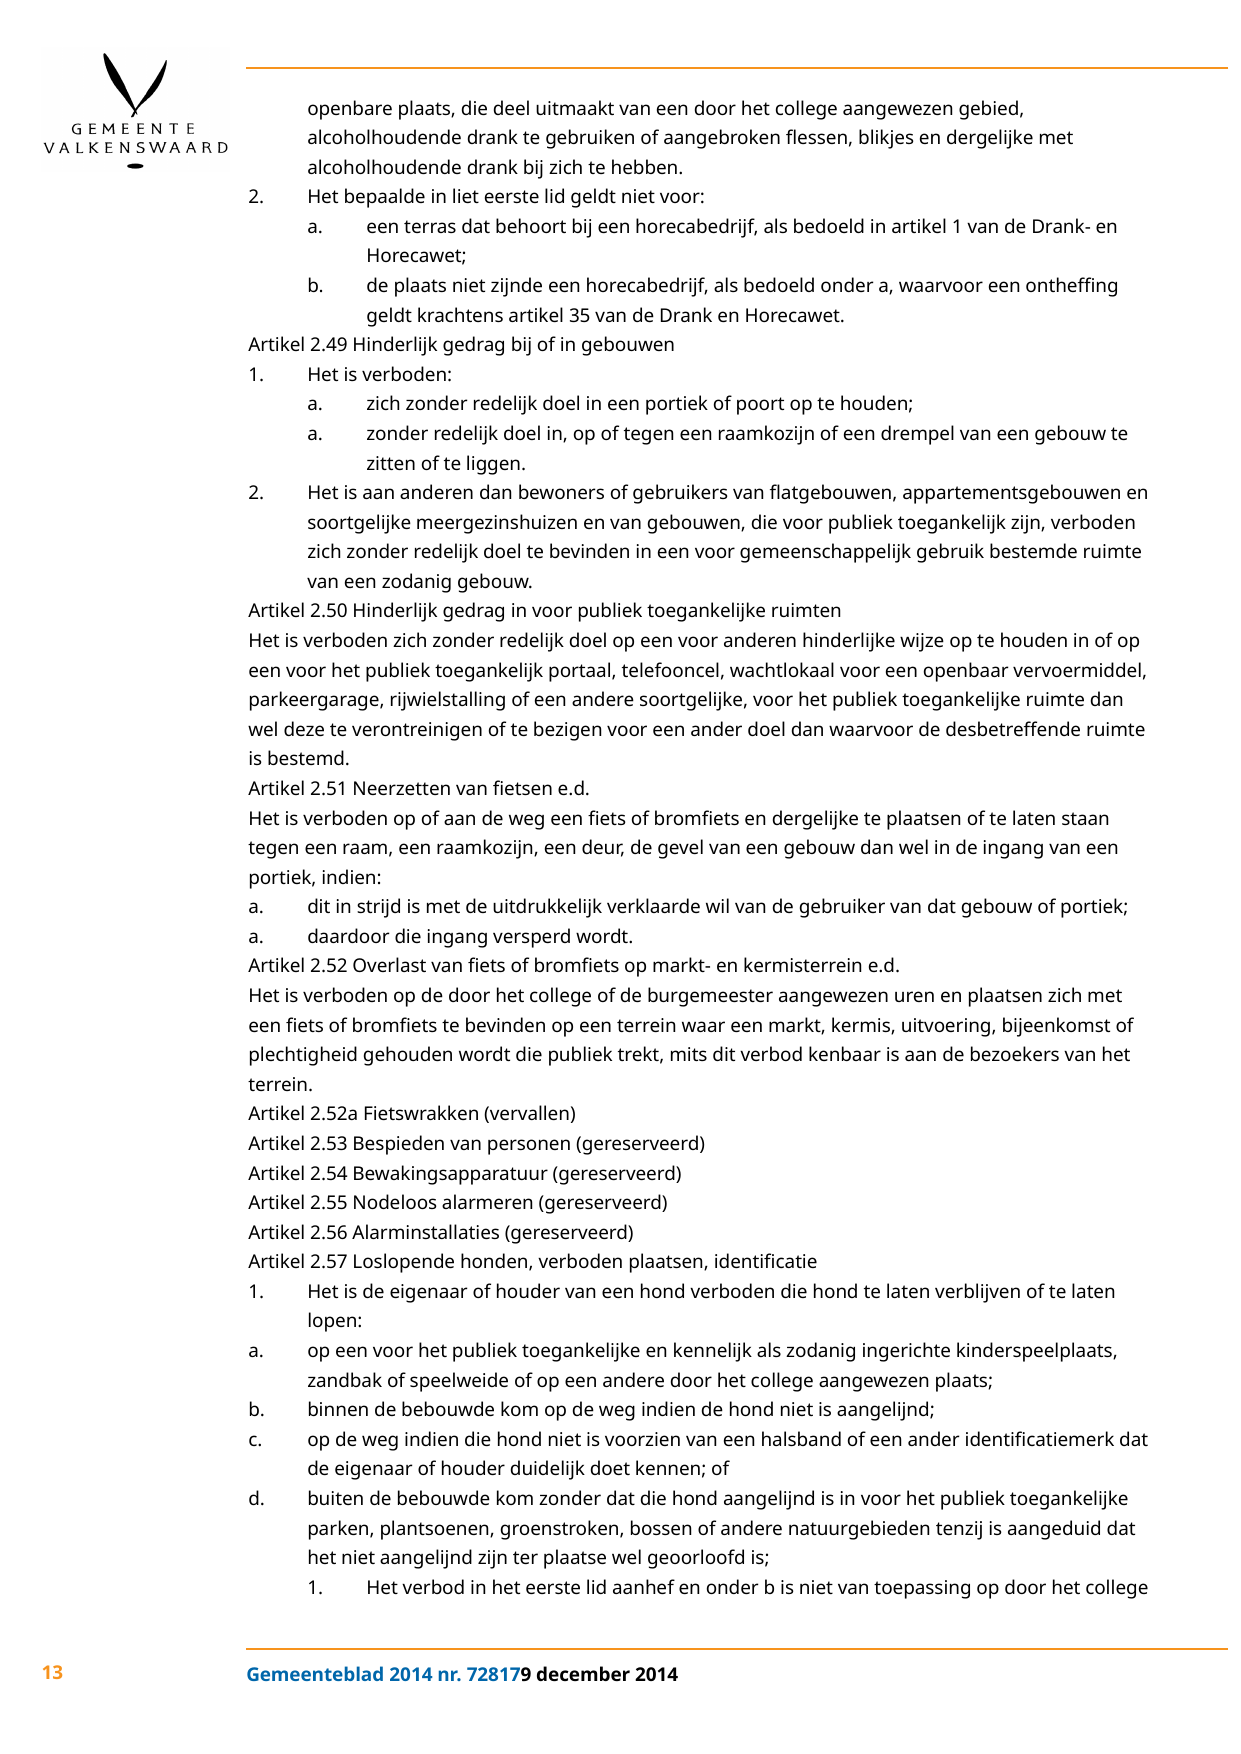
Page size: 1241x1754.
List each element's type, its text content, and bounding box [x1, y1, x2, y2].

text Artikel 2.56 Alarminstallaties (gereserveerd) [248, 1219, 1152, 1245]
text Artikel 2.50 Hinderlijk gedrag in voor publiek toegankelijke ruimten [248, 598, 1152, 623]
list dit in strijd is met de uitdrukkelijk verklaarde wil van de gebruiker van dat gebouw of portiek; [248, 893, 1152, 919]
list op de weg indien die hond niet is voorzien van een halsband of een ander identificatiemerk dat de eigenaar of houder duidelijk doet kennen; of [248, 1426, 1152, 1481]
list de plaats niet zijnde een horecabedrijf, als bedoeld onder a, waarvoor een ontheffing geldt krachtens artikel 35 van de Drank en Horecawet. [307, 272, 1152, 328]
text Het is verboden op de door het college of de burgemeester aangewezen uren en plaatsen zich met een fiets of bromfiets te bevinden op een terrein waar een markt, kermis, uitvoering, bijeenkomst of plechtigheid gehouden wordt die publiek trekt, mits dit verbod kenbaar is aan de bezoekers van het terrein. [248, 982, 1152, 1097]
list zich zonder redelijk doel in een portiek of poort op te houden; [307, 391, 1152, 416]
text Artikel 2.52a Fietswrakken (vervallen) [248, 1101, 1152, 1126]
text Artikel 2.53 Bespieden van personen (gereserveerd) [248, 1130, 1152, 1156]
text Het is verboden op of aan de weg een fiets of bromfiets en dergelijke te plaatsen of te laten staan tegen een raam, een raamkozijn, een deur, de gevel van een gebouw dan wel in de ingang van een portiek, indien: [248, 805, 1152, 890]
list Het is de eigenaar of houder van een hond verboden die hond te laten verblijven of te laten lopen: [248, 1278, 1152, 1333]
list zonder redelijk doel in, op of tegen een raamkozijn of een drempel van een gebouw te zitten of te liggen. [307, 420, 1152, 476]
list Het bepaalde in liet eerste lid geldt niet voor: [248, 183, 1152, 209]
text Artikel 2.57 Loslopende honden, verboden plaatsen, identificatie [248, 1248, 1152, 1274]
picture [41, 47, 231, 172]
text Het is verboden zich zonder redelijk doel op een voor anderen hinderlijke wijze op te houden in of op een voor het publiek toegankelijk portaal, telefooncel, wachtlokaal voor een openbaar vervoermiddel, parkeergarage, rijwielstalling of een andere soortgelijke, voor het publiek toegankelijke ruimte dan wel deze te verontreinigen of te bezigen voor een ander doel dan waarvoor de desbetreffende ruimte is bestemd. [248, 627, 1152, 771]
text Artikel 2.54 Bewakingsapparatuur (gereserveerd) [248, 1160, 1152, 1186]
list buiten de bebouwde kom zonder dat die hond aangelijnd is in voor het publiek toegankelijke parken, plantsoenen, groenstroken, bossen of andere natuurgebieden tenzij is aangeduid dat het niet aangelijnd zijn ter plaatse wel geoorloofd is; [248, 1485, 1152, 1570]
list een terras dat behoort bij een horecabedrijf, als bedoeld in artikel 1 van de Drank- en Horecawet; [307, 213, 1152, 268]
list Het is verboden: [248, 361, 1152, 387]
list Het verbod in het eerste lid aanhef en onder b is niet van toepassing op door het college [307, 1574, 1152, 1600]
list op een voor het publiek toegankelijke en kennelijk als zodanig ingerichte kinderspeelplaats, zandbak of speelweide of op een andere door het college aangewezen plaats; [248, 1337, 1152, 1393]
list daardoor die ingang versperd wordt. [248, 923, 1152, 949]
list binnen de bebouwde kom op de weg indien de hond niet is aangelijnd; [248, 1396, 1152, 1422]
list Het is aan anderen dan bewoners of gebruikers van flatgebouwen, appartementsgebouwen en soortgelijke meergezinshuizen en van gebouwen, die voor publiek toegankelijk zijn, verboden zich zonder redelijk doel te bevinden in een voor gemeenschappelijk gebruik bestemde ruimte van een zodanig gebouw. [248, 479, 1152, 594]
text Artikel 2.49 Hinderlijk gedrag bij of in gebouwen [248, 331, 1152, 357]
text Artikel 2.52 Overlast van fiets of bromfiets op markt- en kermisterrein e.d. [248, 953, 1152, 978]
list openbare plaats, die deel uitmaakt van een door het college aangewezen gebied, alcoholhoudende drank te gebruiken of aangebroken flessen, blikjes en dergelijke met alcoholhoudende drank bij zich te hebben. [248, 95, 1152, 180]
text Artikel 2.55 Nodeloos alarmeren (gereserveerd) [248, 1189, 1152, 1215]
text Artikel 2.51 Neerzetten van fietsen e.d. [248, 775, 1152, 801]
